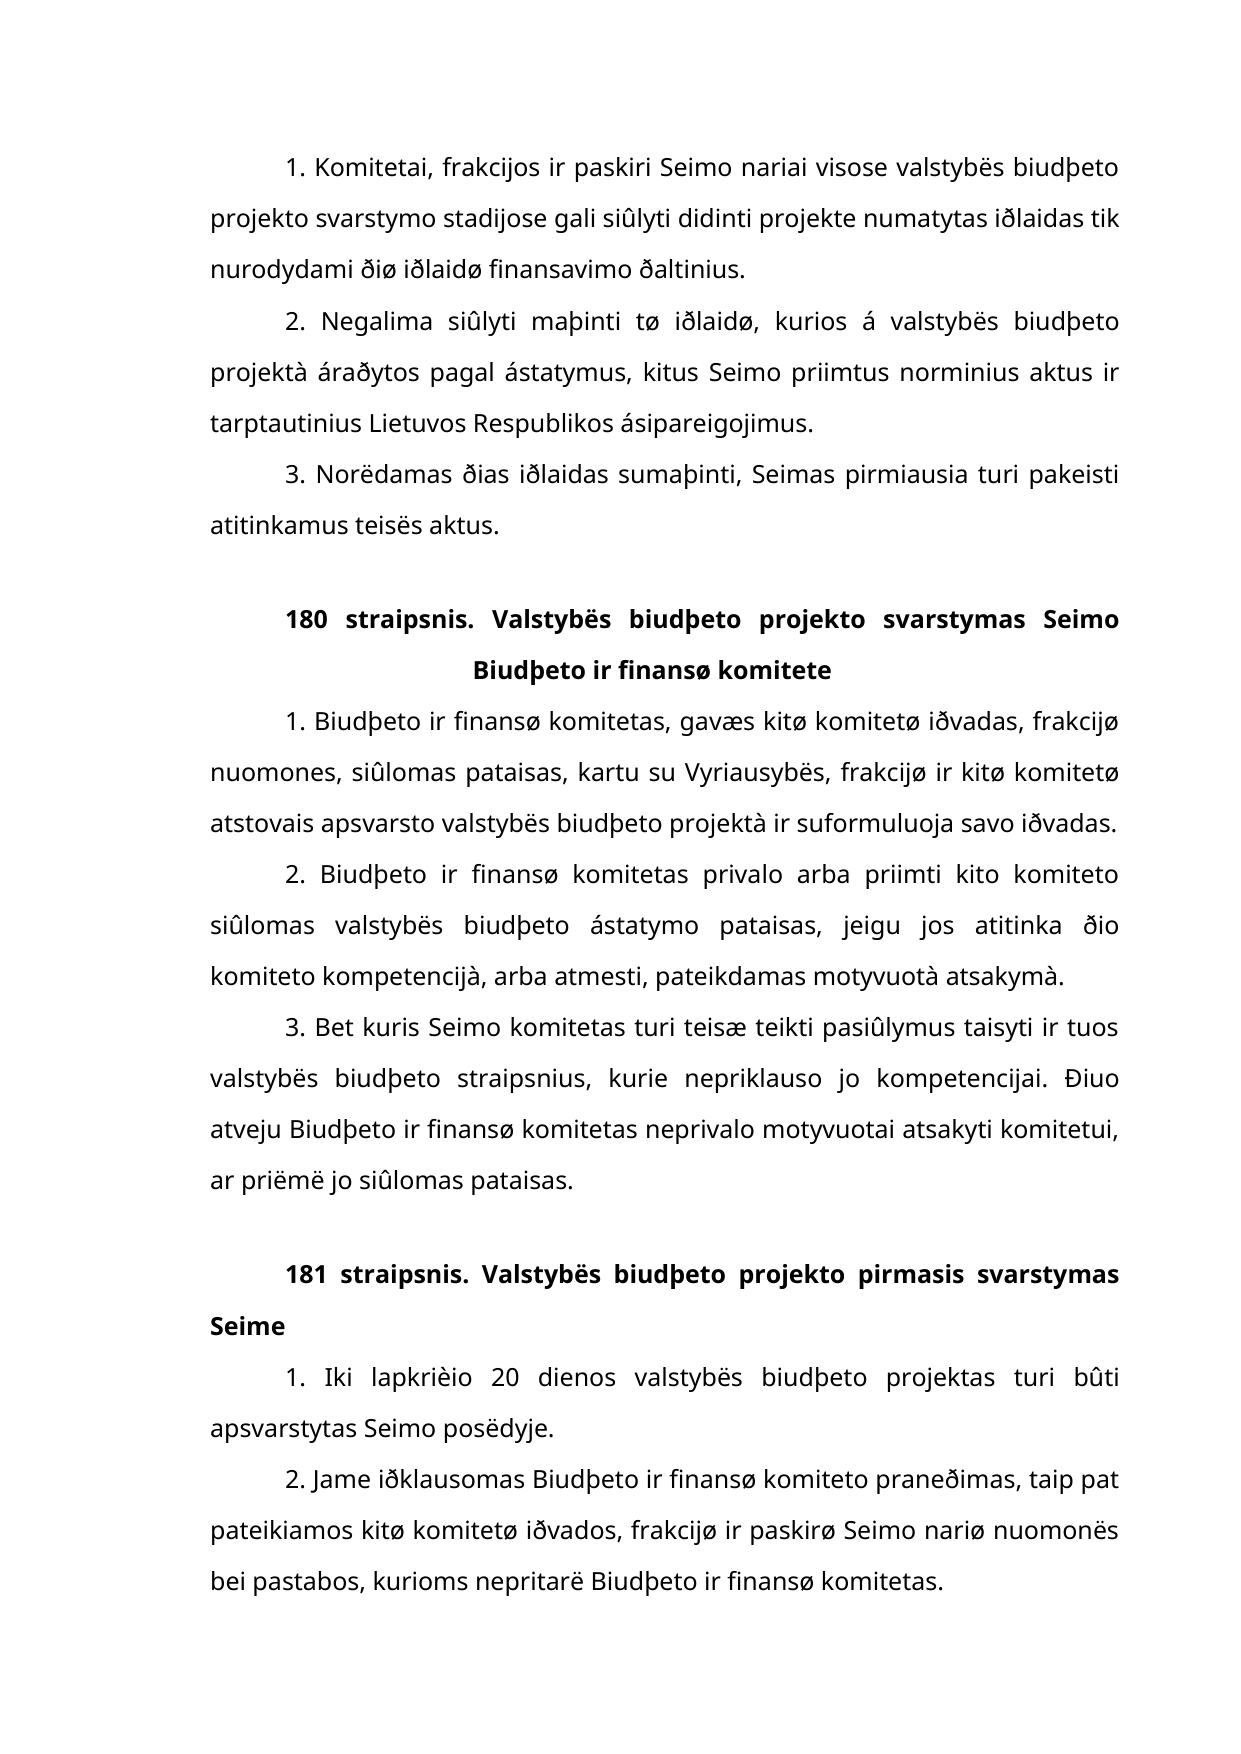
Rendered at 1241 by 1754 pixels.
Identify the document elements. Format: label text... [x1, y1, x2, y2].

text 181 straipsnis. Valstybës biudþeto projekto pirmasis svarstymas Seime [210, 1257, 1121, 1342]
text 2. Biudþeto ir finansø komitetas privalo arba priimti kito komiteto siûlomas valstybës biudþeto ástatymo pataisas, jeigu jos atitinka ðio komiteto kompetencijà, arba atmesti, pateikdamas motyvuotà atsakymà. [210, 857, 1121, 993]
text 2. Jame iðklausomas Biudþeto ir finansø komiteto praneðimas, taip pat pateikiamos kitø komitetø iðvados, frakcijø ir paskirø Seimo nariø nuomonës bei pastabos, kurioms nepritarë Biudþeto ir finansø komitetas. [210, 1461, 1121, 1597]
text 1. Komitetai, frakcijos ir paskiri Seimo nariai visose valstybës biudþeto projekto svarstymo stadijose gali siûlyti didinti projekte numatytas iðlaidas tik nurodydami ðiø iðlaidø finansavimo ðaltinius. [210, 150, 1121, 286]
text 3. Norëdamas ðias iðlaidas sumaþinti, Seimas pirmiausia turi pakeisti atitinkamus teisës aktus. [210, 456, 1121, 541]
text 1. Iki lapkrièio 20 dienos valstybës biudþeto projektas turi bûti apsvarstytas Seimo posëdyje. [210, 1359, 1121, 1444]
text 2. Negalima siûlyti maþinti tø iðlaidø, kurios á valstybës biudþeto projektà áraðytos pagal ástatymus, kitus Seimo priimtus norminius aktus ir tarptautinius Lietuvos Respublikos ásipareigojimus. [210, 303, 1121, 439]
text 180 straipsnis. Valstybës biudþeto projekto svarstymas Seimo Biudþeto ir finansø komitete [285, 601, 1121, 687]
text 1. Biudþeto ir finansø komitetas, gavæs kitø komitetø iðvadas, frakcijø nuomones, siûlomas pataisas, kartu su Vyriausybës, frakcijø ir kitø komitetø atstovais apsvarsto valstybës biudþeto projektà ir suformuluoja savo iðvadas. [210, 703, 1121, 840]
text 3. Bet kuris Seimo komitetas turi teisæ teikti pasiûlymus taisyti ir tuos valstybës biudþeto straipsnius, kurie nepriklauso jo kompetencijai. Ðiuo atveju Biudþeto ir finansø komitetas neprivalo motyvuotai atsakyti komitetui, ar priëmë jo siûlomas pataisas. [210, 1010, 1121, 1197]
